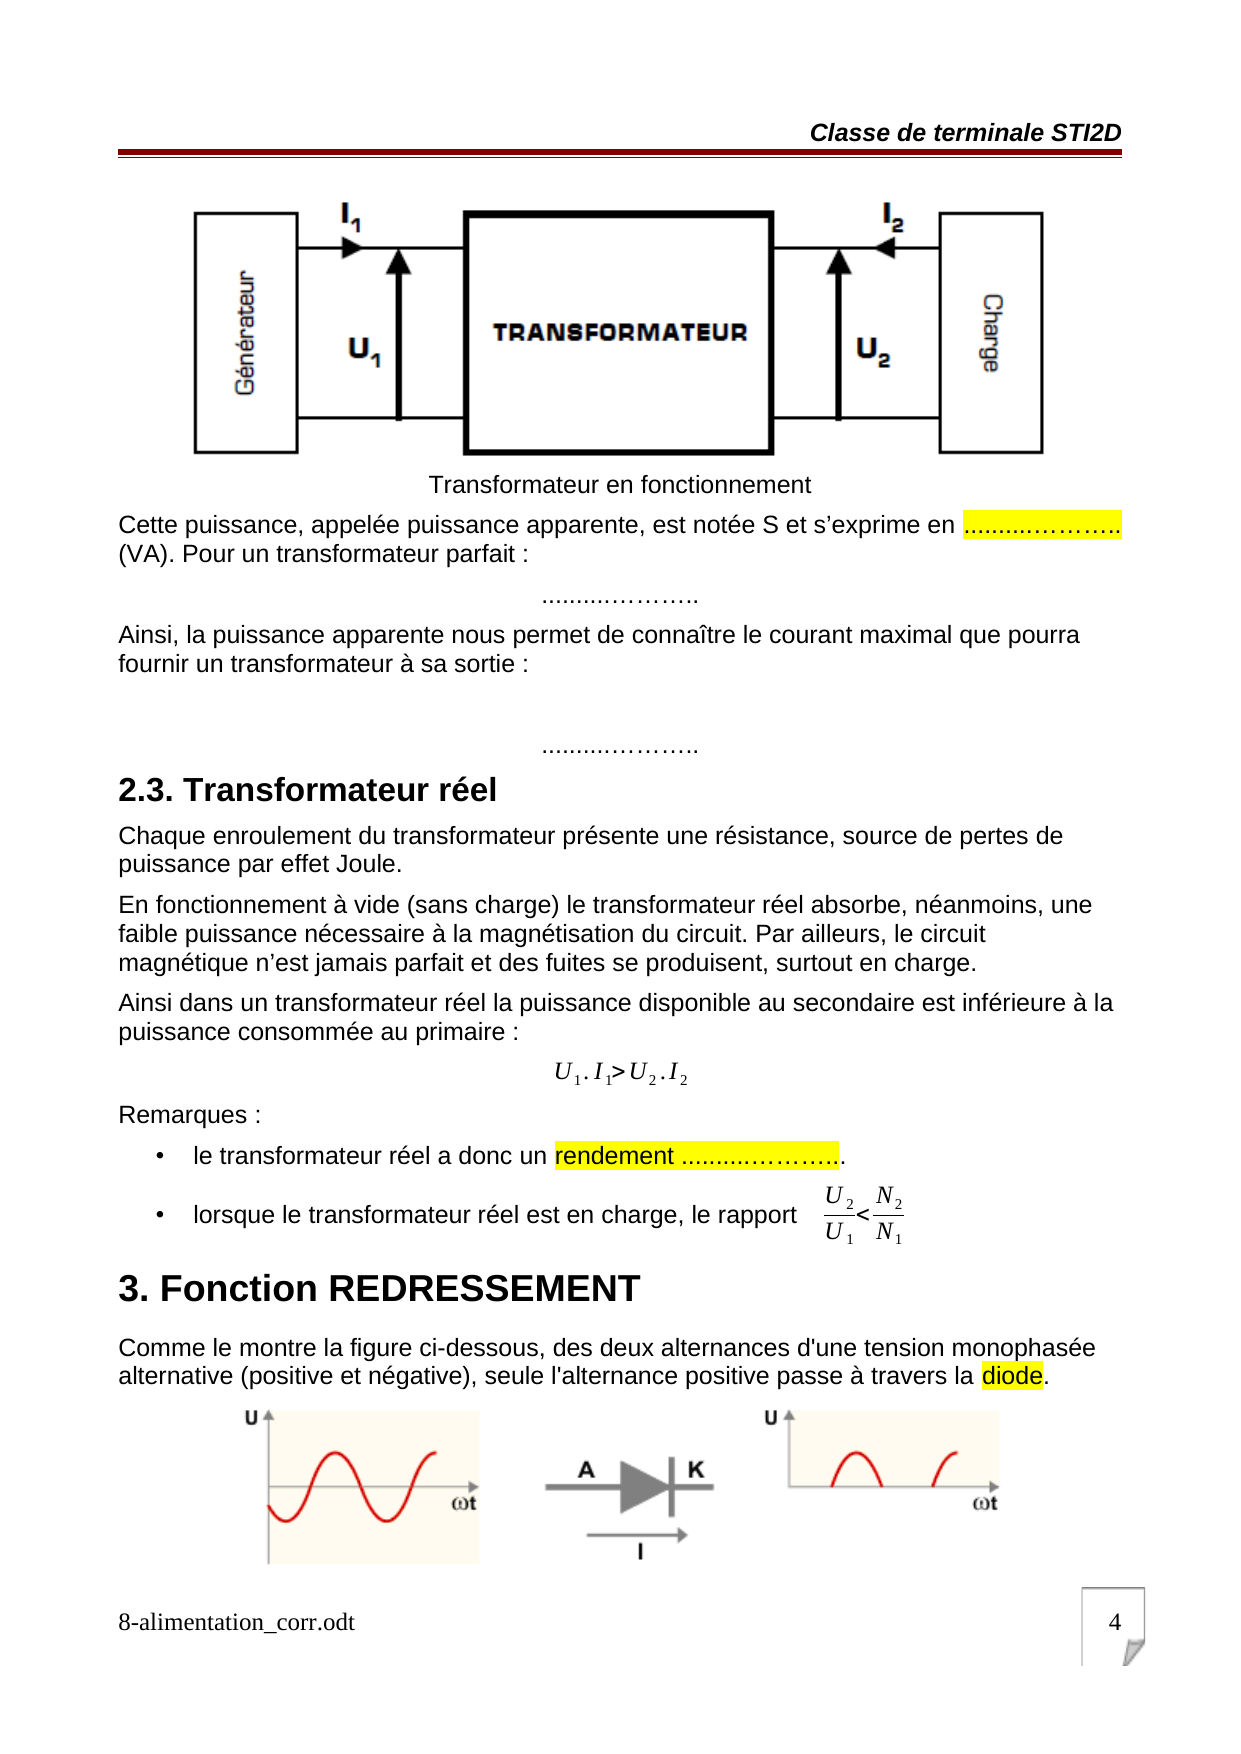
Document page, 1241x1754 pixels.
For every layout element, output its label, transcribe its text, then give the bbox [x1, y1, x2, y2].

subtitle 3. Fonction REDRESSEMENT [118, 1266, 1122, 1309]
text Ainsi, la puissance apparente nous permet de connaître le courant maximal que pourra fournir un transformateur à sa sortie : [118, 620, 1122, 678]
text Remarques : [118, 1101, 1122, 1129]
text Ainsi dans un transformateur réel la puissance disponible au secondaire est inférieure à la puissance consommée au primaire : [118, 988, 1122, 1046]
text Cette puissance, appelée puissance apparente, est notée S et s’exprime en ..........……….. (VA). Pour un transformateur parfait : [118, 510, 1122, 568]
text Transformateur en fonctionnement [118, 470, 1122, 499]
list lorsque le transformateur réel est en charge, le rapport [156, 1182, 1122, 1248]
list le transformateur réel a donc un rendement ..........………... [156, 1141, 1122, 1170]
picture [191, 187, 1049, 459]
text ..........……….. [118, 730, 1122, 759]
text Comme le montre la figure ci-dessous, des deux alternances d'une tension monophasée alternative (positive et négative), seule l'alternance positive passe à travers la diode. [118, 1333, 1122, 1390]
text En fonctionnement à vide (sans charge) le transformateur réel absorbe, néanmoins, une faible puissance nécessaire à la magnétisation du circuit. Par ailleurs, le circuit magnétique n’est jamais parfait et des fuites se produisent, surtout en charge. [118, 890, 1122, 976]
subtitle 2.3. Transformateur réel [118, 771, 1122, 809]
text Chaque enroulement du transformateur présente une résistance, source de pertes de puissance par effet Joule. [118, 821, 1122, 878]
text ..........……….. [118, 580, 1122, 608]
